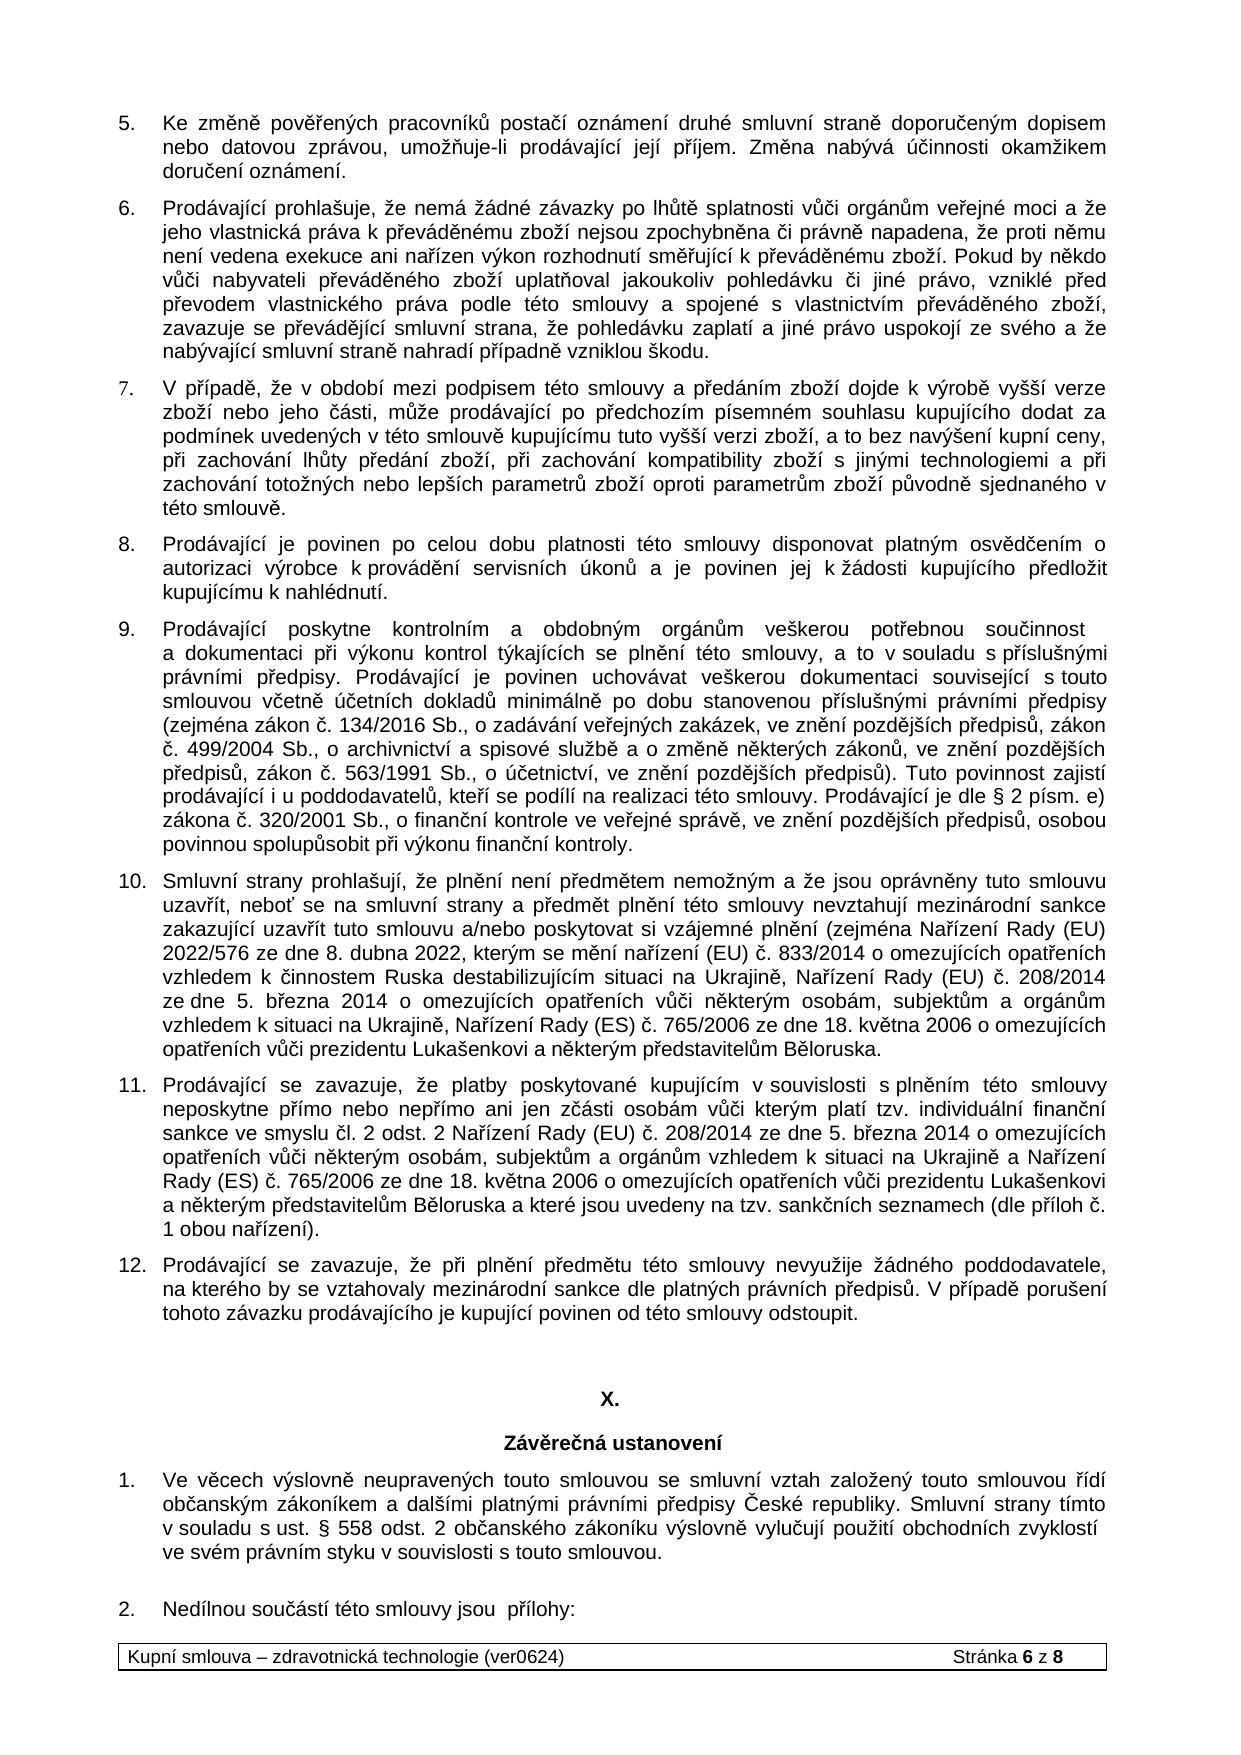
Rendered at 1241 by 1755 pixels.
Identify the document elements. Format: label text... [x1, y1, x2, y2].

list V případě, že v období mezi podpisem této smlouvy a předáním zboží dojde k výrobě vyšší verze zboží nebo jeho části, může prodávající po předchozím písemném souhlasu kupujícího dodat za podmínek uvedených v této smlouvě kupujícímu tuto vyšší verzi zboží, a to bez navýšení kupní ceny, při zachování lhůty předání zboží, při zachování kompatibility zboží s jinými technologiemi a při zachování totožných nebo lepších parametrů zboží oproti parametrům zboží původně sjednaného v této smlouvě. [118, 376, 1107, 520]
list Prodávající se zavazuje, že při plnění předmětu této smlouvy nevyužije žádného poddodavatele, na kterého by se vztahovaly mezinárodní sankce dle platných právních předpisů. V případě porušení tohoto závazku prodávajícího je kupující povinen od této smlouvy odstoupit. [118, 1253, 1107, 1325]
list Prodávající je povinen po celou dobu platnosti této smlouvy disponovat platným osvědčením o autorizaci výrobce k provádění servisních úkonů a je povinen jej k žádosti kupujícího předložit kupujícímu k nahlédnutí. [118, 532, 1107, 604]
text X. [118, 1386, 1107, 1410]
list Nedílnou součástí této smlouvy jsou přílohy: [118, 1597, 1107, 1621]
list Ke změně pověřených pracovníků postačí oznámení druhé smluvní straně doporučeným dopisem nebo datovou zprávou, umožňuje-li prodávající její příjem. Změna nabývá účinnosti okamžikem doručení oznámení. [118, 111, 1107, 183]
list Smluvní strany prohlašují, že plnění není předmětem nemožným a že jsou oprávněny tuto smlouvu uzavřít, neboť se na smluvní strany a předmět plnění této smlouvy nevztahují mezinárodní sankce zakazující uzavřít tuto smlouvu a/nebo poskytovat si vzájemné plnění (zejména Nařízení Rady (EU) 2022/576 ze dne 8. dubna 2022, kterým se mění nařízení (EU) č. 833/2014 o omezujících opatřeních vzhledem k činnostem Ruska destabilizujícím situaci na Ukrajině, Nařízení Rady (EU) č. 208/2014 ze dne 5. března 2014 o omezujících opatřeních vůči některým osobám, subjektům a orgánům vzhledem k situaci na Ukrajině, Nařízení Rady (ES) č. 765/2006 ze dne 18. května 2006 o omezujících opatřeních vůči prezidentu Lukašenkovi a některým představitelům Běloruska. [118, 869, 1107, 1060]
list Prodávající prohlašuje, že nemá žádné závazky po lhůtě splatnosti vůči orgánům veřejné moci a že jeho vlastnická práva k převáděnému zboží nejsou zpochybněna či právně napadena, že proti němu není vedena exekuce ani nařízen výkon rozhodnutí směřující k převáděnému zboží. Pokud by někdo vůči nabyvateli převáděného zboží uplatňoval jakoukoliv pohledávku či jiné právo, vzniklé před převodem vlastnického práva podle této smlouvy a spojené s vlastnictvím převáděného zboží, zavazuje se převádějící smluvní strana, že pohledávku zaplatí a jiné právo uspokojí ze svého a že nabývající smluvní straně nahradí případně vzniklou škodu. [118, 196, 1107, 363]
list Prodávající se zavazuje, že platby poskytované kupujícím v souvislosti s plněním této smlouvy neposkytne přímo nebo nepřímo ani jen zčásti osobám vůči kterým platí tzv. individuální finanční sankce ve smyslu čl. 2 odst. 2 Nařízení Rady (EU) č. 208/2014 ze dne 5. března 2014 o omezujících opatřeních vůči některým osobám, subjektům a orgánům vzhledem k situaci na Ukrajině a Nařízení Rady (ES) č. 765/2006 ze dne 18. května 2006 o omezujících opatřeních vůči prezidentu Lukašenkovi a některým představitelům Běloruska a které jsou uvedeny na tzv. sankčních seznamech (dle příloh č. 1 obou nařízení). [118, 1073, 1107, 1241]
text Závěrečná ustanovení [118, 1431, 1107, 1455]
list Ve věcech výslovně neupravených touto smlouvou se smluvní vztah založený touto smlouvou řídí občanským zákoníkem a dalšími platnými právními předpisy České republiky. Smluvní strany tímto v souladu s ust. § 558 odst. 2 občanského zákoníku výslovně vylučují použití obchodních zvyklostí ve svém právním styku v souvislosti s touto smlouvou. [118, 1468, 1107, 1563]
list Prodávající poskytne kontrolním a obdobným orgánům veškerou potřebnou součinnost a dokumentaci při výkonu kontrol týkajících se plnění této smlouvy, a to v souladu s příslušnými právními předpisy. Prodávající je povinen uchovávat veškerou dokumentaci související s touto smlouvou včetně účetních dokladů minimálně po dobu stanovenou příslušnými právními předpisy (zejména zákon č. 134/2016 Sb., o zadávání veřejných zakázek, ve znění pozdějších předpisů, zákon č. 499/2004 Sb., o archivnictví a spisové službě a o změně některých zákonů, ve znění pozdějších předpisů, zákon č. 563/1991 Sb., o účetnictví, ve znění pozdějších předpisů). Tuto povinnost zajistí prodávající i u poddodavatelů, kteří se podílí na realizaci této smlouvy. Prodávající je dle § 2 písm. e) zákona č. 320/2001 Sb., o finanční kontrole ve veřejné správě, ve znění pozdějších předpisů, osobou povinnou spolupůsobit při výkonu finanční kontroly. [118, 617, 1107, 856]
